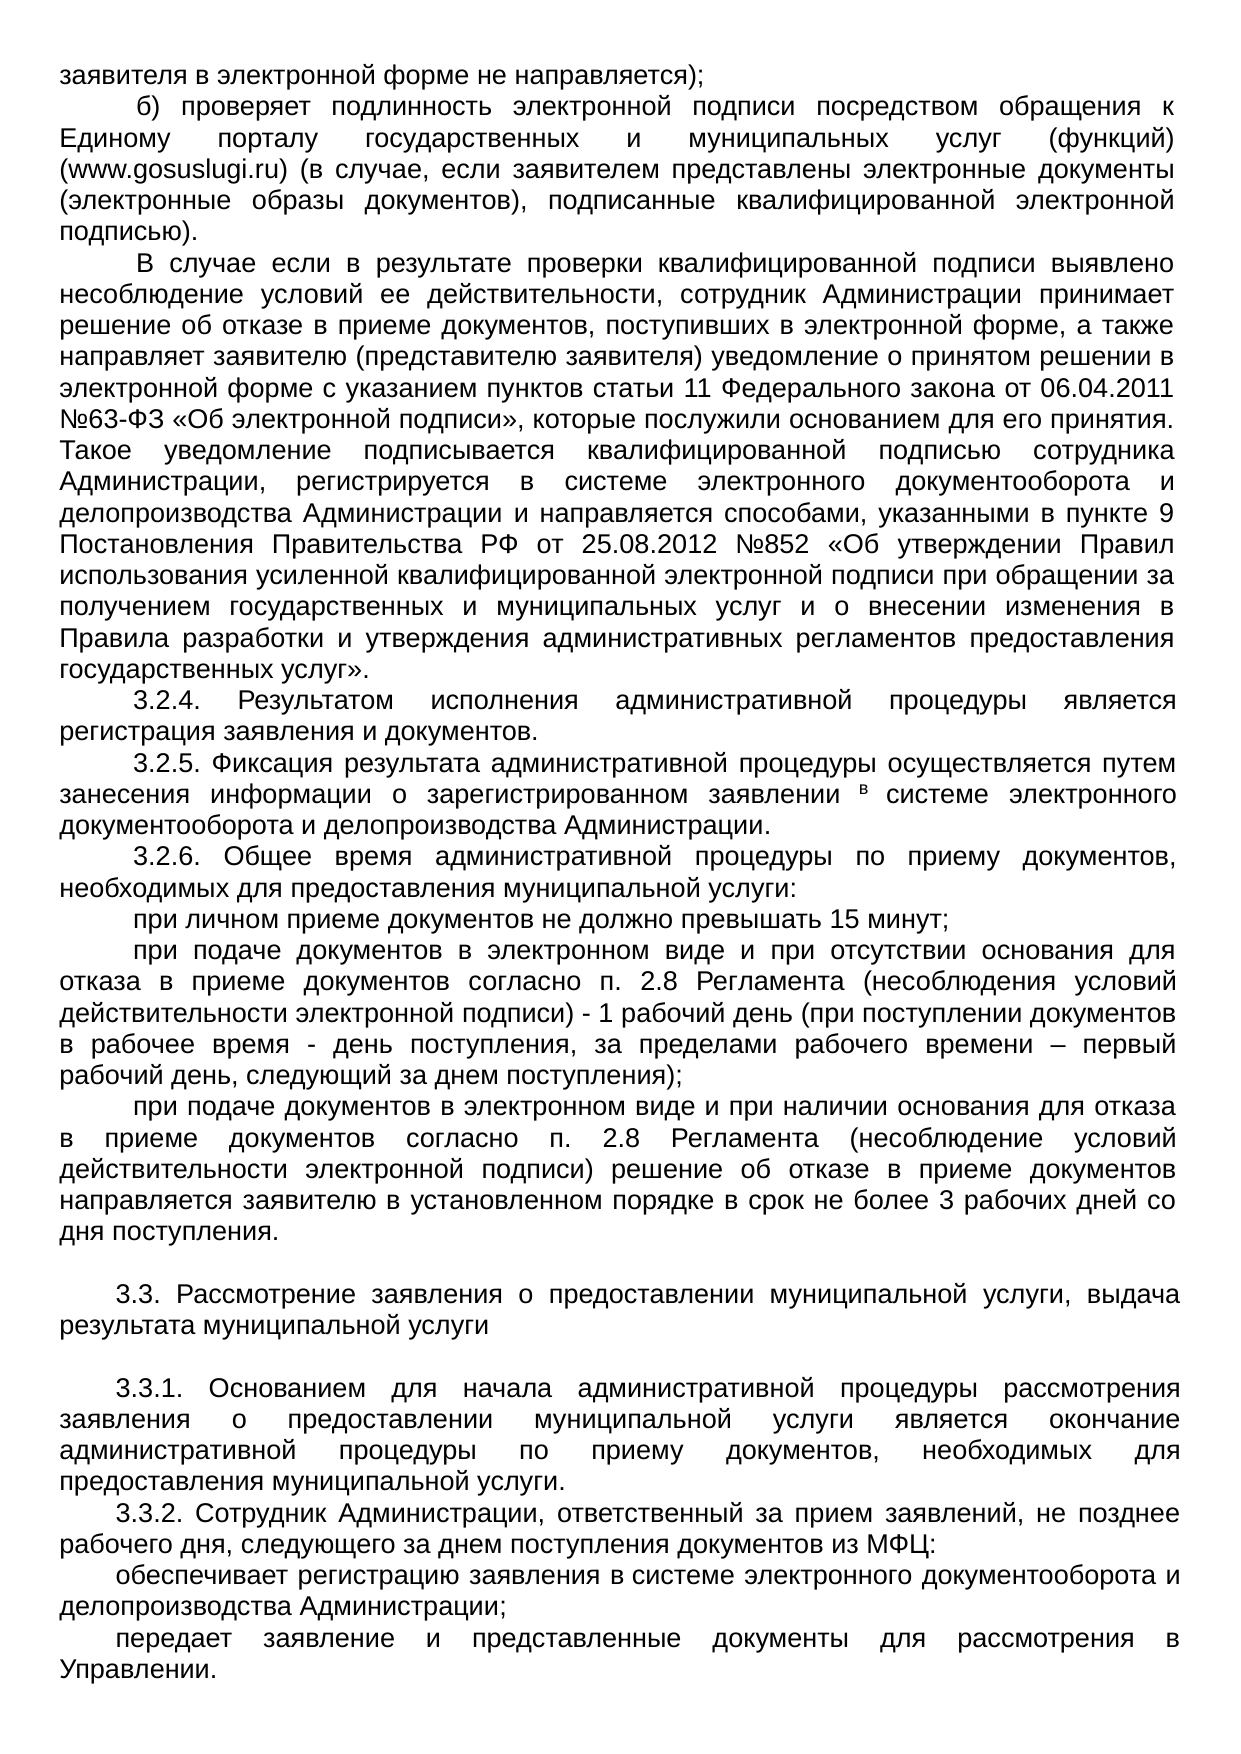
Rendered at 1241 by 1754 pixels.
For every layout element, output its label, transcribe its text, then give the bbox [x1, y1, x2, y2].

text 3.3.2. Сотрудник Администрации, ответственный за прием заявлений, не позднее рабочего дня, следующего за днем поступления документов из МФЦ: [59, 1497, 1181, 1559]
text 3.2.6. Общее время административной процедуры по приему документов, необходимых для предоставления муниципальной услуги: [59, 840, 1177, 903]
text В случае если в результате проверки квалифицированной подписи выявлено несоблюдение условий ее действительности, сотрудник Администрации принимает решение об отказе в приеме документов, поступивших в электронной форме, а также направляет заявителю (представителю заявителя) уведомление о принятом решении в электронной форме с указанием пунктов статьи 11 Федерального закона от 06.04.2011 №63-ФЗ «Об электронной подписи», которые послужили основанием для его принятия. Такое уведомление подписывается квалифицированной подписью сотрудника Администрации, регистрируется в системе электронного документооборота и делопроизводства Администрации и направляется способами, указанными в пункте 9 Постановления Правительства РФ от 25.08.2012 №852 «Об утверждении Правил использования усиленной квалифицированной электронной подписи при обращении за получением государственных и муниципальных услуг и о внесении изменения в Правила разработки и утверждения административных регламентов предоставления государственных услуг». [59, 247, 1175, 684]
text 3.3. Рассмотрение заявления о предоставлении муниципальной услуги, выдача результата муниципальной услуги [59, 1278, 1181, 1340]
text при личном приеме документов не должно превышать 15 минут; [59, 903, 1177, 934]
text при подаче документов в электронном виде и при наличии основания для отказа в приеме документов согласно п. 2.8 Регламента (несоблюдение условий действительности электронной подписи) решение об отказе в приеме документов направляется заявителю в установленном порядке в срок не более 3 рабочих дней со дня поступления. [59, 1090, 1177, 1247]
text б) проверяет подлинность электронной подписи посредством обращения к Единому порталу государственных и муниципальных услуг (функций) (www.gosuslugi.ru) (в случае, если заявителем представлены электронные документы (электронные образы документов), подписанные квалифицированной электронной подписью). [59, 90, 1175, 247]
text при подаче документов в электронном виде и при отсутствии основания для отказа в приеме документов согласно п. 2.8 Регламента (несоблюдения условий действительности электронной подписи) - 1 рабочий день (при поступлении документов в рабочее время - день поступления, за пределами рабочего времени – первый рабочий день, следующий за днем поступления); [59, 934, 1177, 1090]
text 3.2.5. Фиксация результата административной процедуры осуществляется путем занесения информации о зарегистрированном заявлении в системе электронного документооборота и делопроизводства Администрации. [59, 747, 1177, 840]
text 3.3.1. Основанием для начала административной процедуры рассмотрения заявления о предоставлении муниципальной услуги является окончание административной процедуры по приему документов, необходимых для предоставления муниципальной услуги. [59, 1372, 1181, 1497]
text 3.2.4. Результатом исполнения административной процедуры является регистрация заявления и документов. [59, 684, 1177, 747]
text заявителя в электронной форме не направляется); [59, 59, 1175, 90]
text передает заявление и представленные документы для рассмотрения в Управлении. [59, 1622, 1181, 1684]
text обеспечивает регистрацию заявления в системе электронного документооборота и делопроизводства Администрации; [59, 1559, 1181, 1622]
